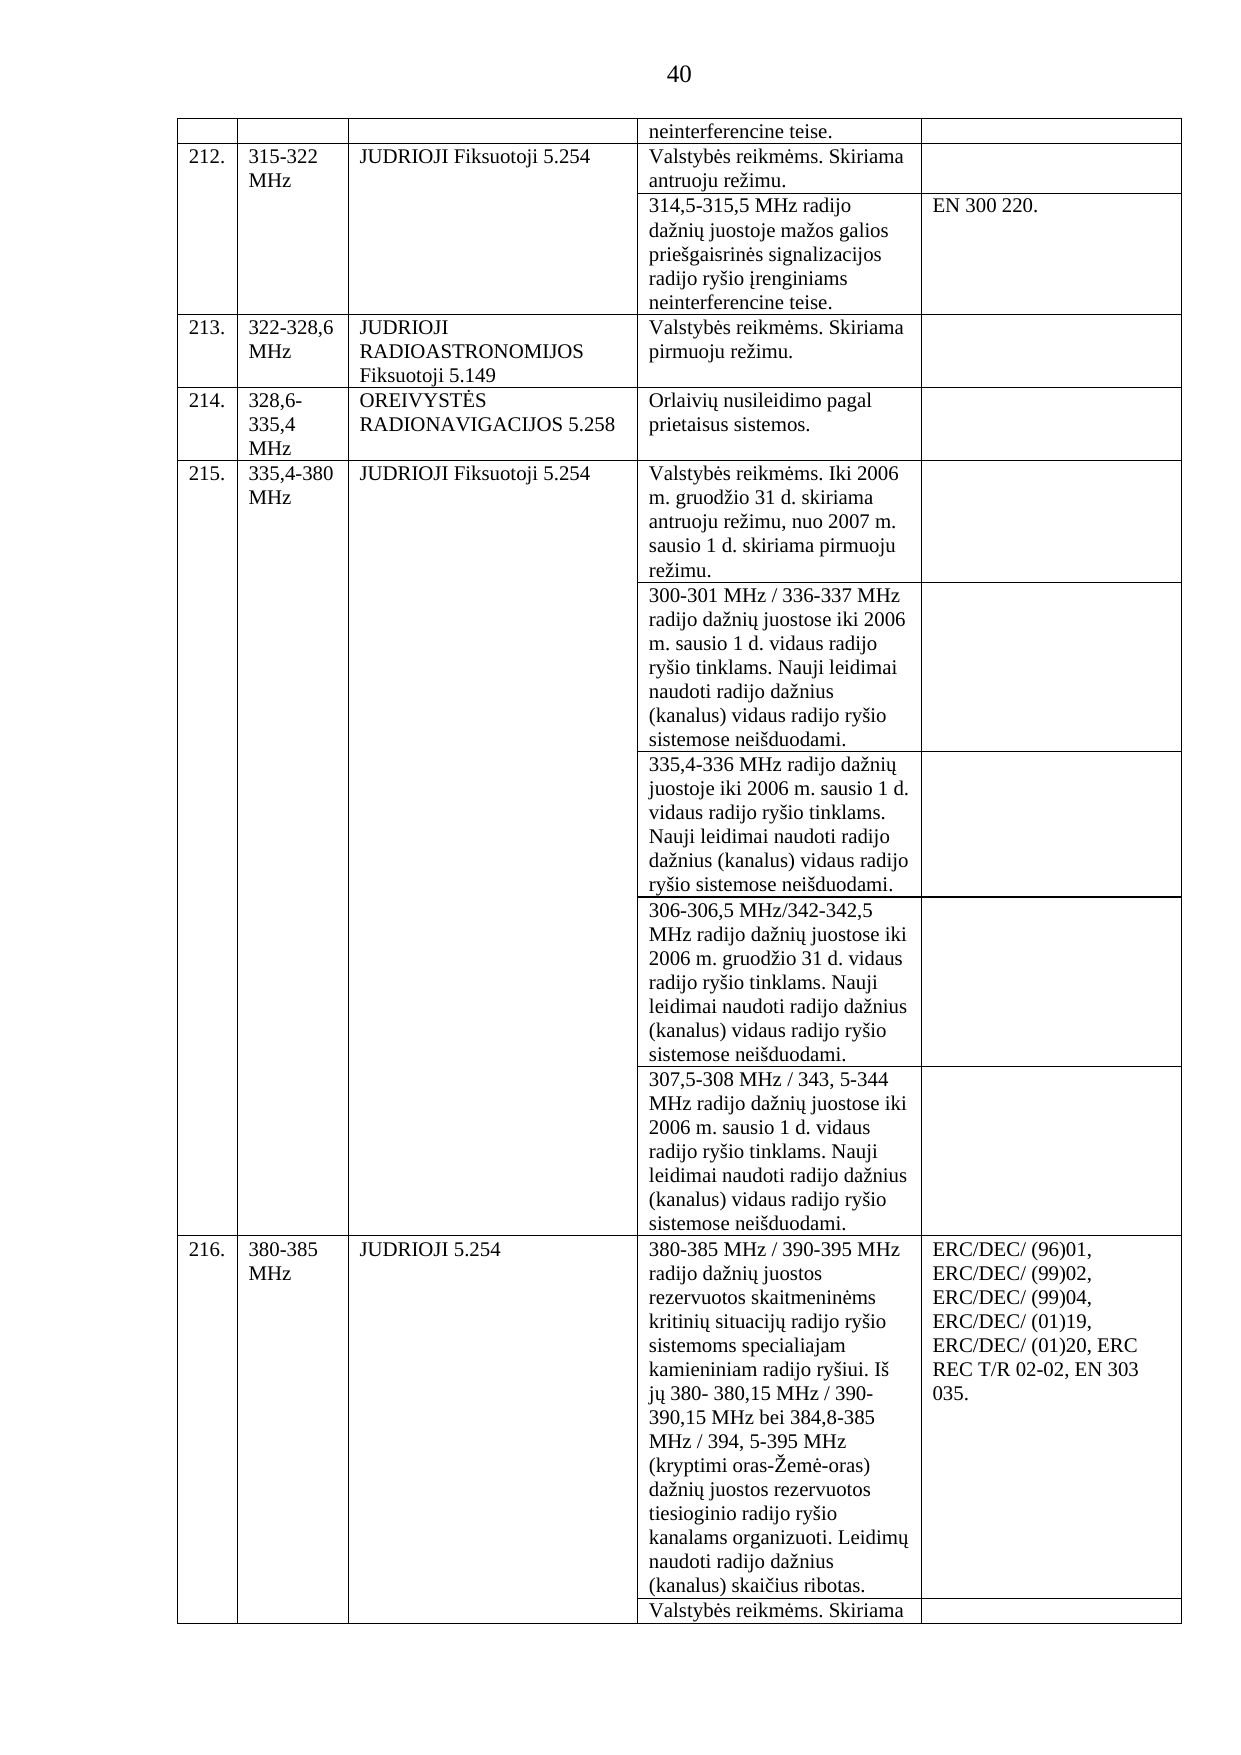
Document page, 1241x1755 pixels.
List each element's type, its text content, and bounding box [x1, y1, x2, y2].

table_cell JUDRIOJI Fiksuotoji 5.254 [349, 144, 637, 314]
table_cell 328,6- 335,4 MHz [238, 388, 348, 460]
table_cell ERC/DEC/ (96)01, ERC/DEC/ (99)02, ERC/DEC/ (99)04, ERC/DEC/ (01)19, ERC/DEC/ (01)20, ERC REC T/R 02-02, EN 303 035. [922, 1236, 1181, 1597]
table_cell 300-301 MHz / 336-337 MHz radijo dažnių juostose iki 2006 m. sausio 1 d. vidaus radijo ryšio tinklams. Nauji leidimai naudoti radijo dažnius (kanalus) vidaus radijo ryšio sistemose neišduodami. [638, 583, 921, 751]
table_cell OREIVYSTĖS RADIONAVIGACIJOS 5.258 [349, 388, 637, 460]
table_cell Valstybės reikmėms. Skiriama pirmuoju režimu. [638, 315, 921, 387]
table_cell 214. [178, 388, 237, 460]
table_cell 306-306,5 MHz/342-342,5 MHz radijo dažnių juostose iki 2006 m. gruodžio 31 d. vidaus radijo ryšio tinklams. Nauji leidimai naudoti radijo dažnius (kanalus) vidaus radijo ryšio sistemose neišduodami. [638, 898, 921, 1066]
table_cell JUDRIOJI Fiksuotoji 5.254 [349, 461, 637, 1235]
table_cell [922, 1067, 1181, 1235]
table_cell [178, 119, 237, 143]
table_cell 335,4-380 MHz [238, 461, 348, 1235]
table_cell 322-328,6 MHz [238, 315, 348, 387]
table_cell [349, 119, 637, 143]
table_cell 212. [178, 144, 237, 314]
table_cell [922, 1599, 1181, 1622]
table_cell 216. [178, 1236, 237, 1622]
table_cell EN 300 220. [922, 194, 1181, 314]
table_cell 380-385 MHz [238, 1236, 348, 1622]
table_cell Valstybės reikmėms. Skiriama [638, 1599, 921, 1622]
table_cell 213. [178, 315, 237, 387]
table_cell 315-322 MHz [238, 144, 348, 314]
table_cell Orlaivių nusileidimo pagal prietaisus sistemos. [638, 388, 921, 460]
table_cell [238, 119, 348, 143]
table_cell [922, 119, 1181, 143]
table_cell 307,5-308 MHz / 343, 5-344 MHz radijo dažnių juostose iki 2006 m. sausio 1 d. vidaus radijo ryšio tinklams. Nauji leidimai naudoti radijo dažnius (kanalus) vidaus radijo ryšio sistemose neišduodami. [638, 1067, 921, 1235]
table_cell JUDRIOJI 5.254 [349, 1236, 637, 1622]
table_cell 215. [178, 461, 237, 1235]
table_cell [922, 144, 1181, 192]
table_cell JUDRIOJI RADIOASTRONOMIJOS Fiksuotoji 5.149 [349, 315, 637, 387]
table_cell 314,5-315,5 MHz radijo dažnių juostoje mažos galios priešgaisrinės signalizacijos radijo ryšio įrenginiams neinterferencine teise. [638, 194, 921, 314]
table_cell [922, 388, 1181, 460]
table_cell 335,4-336 MHz radijo dažnių juostoje iki 2006 m. sausio 1 d. vidaus radijo ryšio tinklams. Nauji leidimai naudoti radijo dažnius (kanalus) vidaus radijo ryšio sistemose neišduodami. [638, 752, 921, 896]
table_cell Valstybės reikmėms. Iki 2006 m. gruodžio 31 d. skiriama antruoju režimu, nuo 2007 m. sausio 1 d. skiriama pirmuoju režimu. [638, 461, 921, 582]
table_cell neinterferencine teise. [638, 119, 921, 143]
table_cell [922, 315, 1181, 387]
table_cell [922, 898, 1181, 1066]
table_cell Valstybės reikmėms. Skiriama antruoju režimu. [638, 144, 921, 192]
table_cell [922, 583, 1181, 751]
table_cell [922, 461, 1181, 582]
table_cell 380-385 MHz / 390-395 MHz radijo dažnių juostos rezervuotos skaitmeninėms kritinių situacijų radijo ryšio sistemoms specialiajam kamieniniam radijo ryšiui. Iš jų 380- 380,15 MHz / 390-390,15 MHz bei 384,8-385 MHz / 394, 5-395 MHz (kryptimi oras-Žemė-oras) dažnių juostos rezervuotos tiesioginio radijo ryšio kanalams organizuoti. Leidimų naudoti radijo dažnius (kanalus) skaičius ribotas. [638, 1236, 921, 1597]
table_cell [922, 752, 1181, 896]
